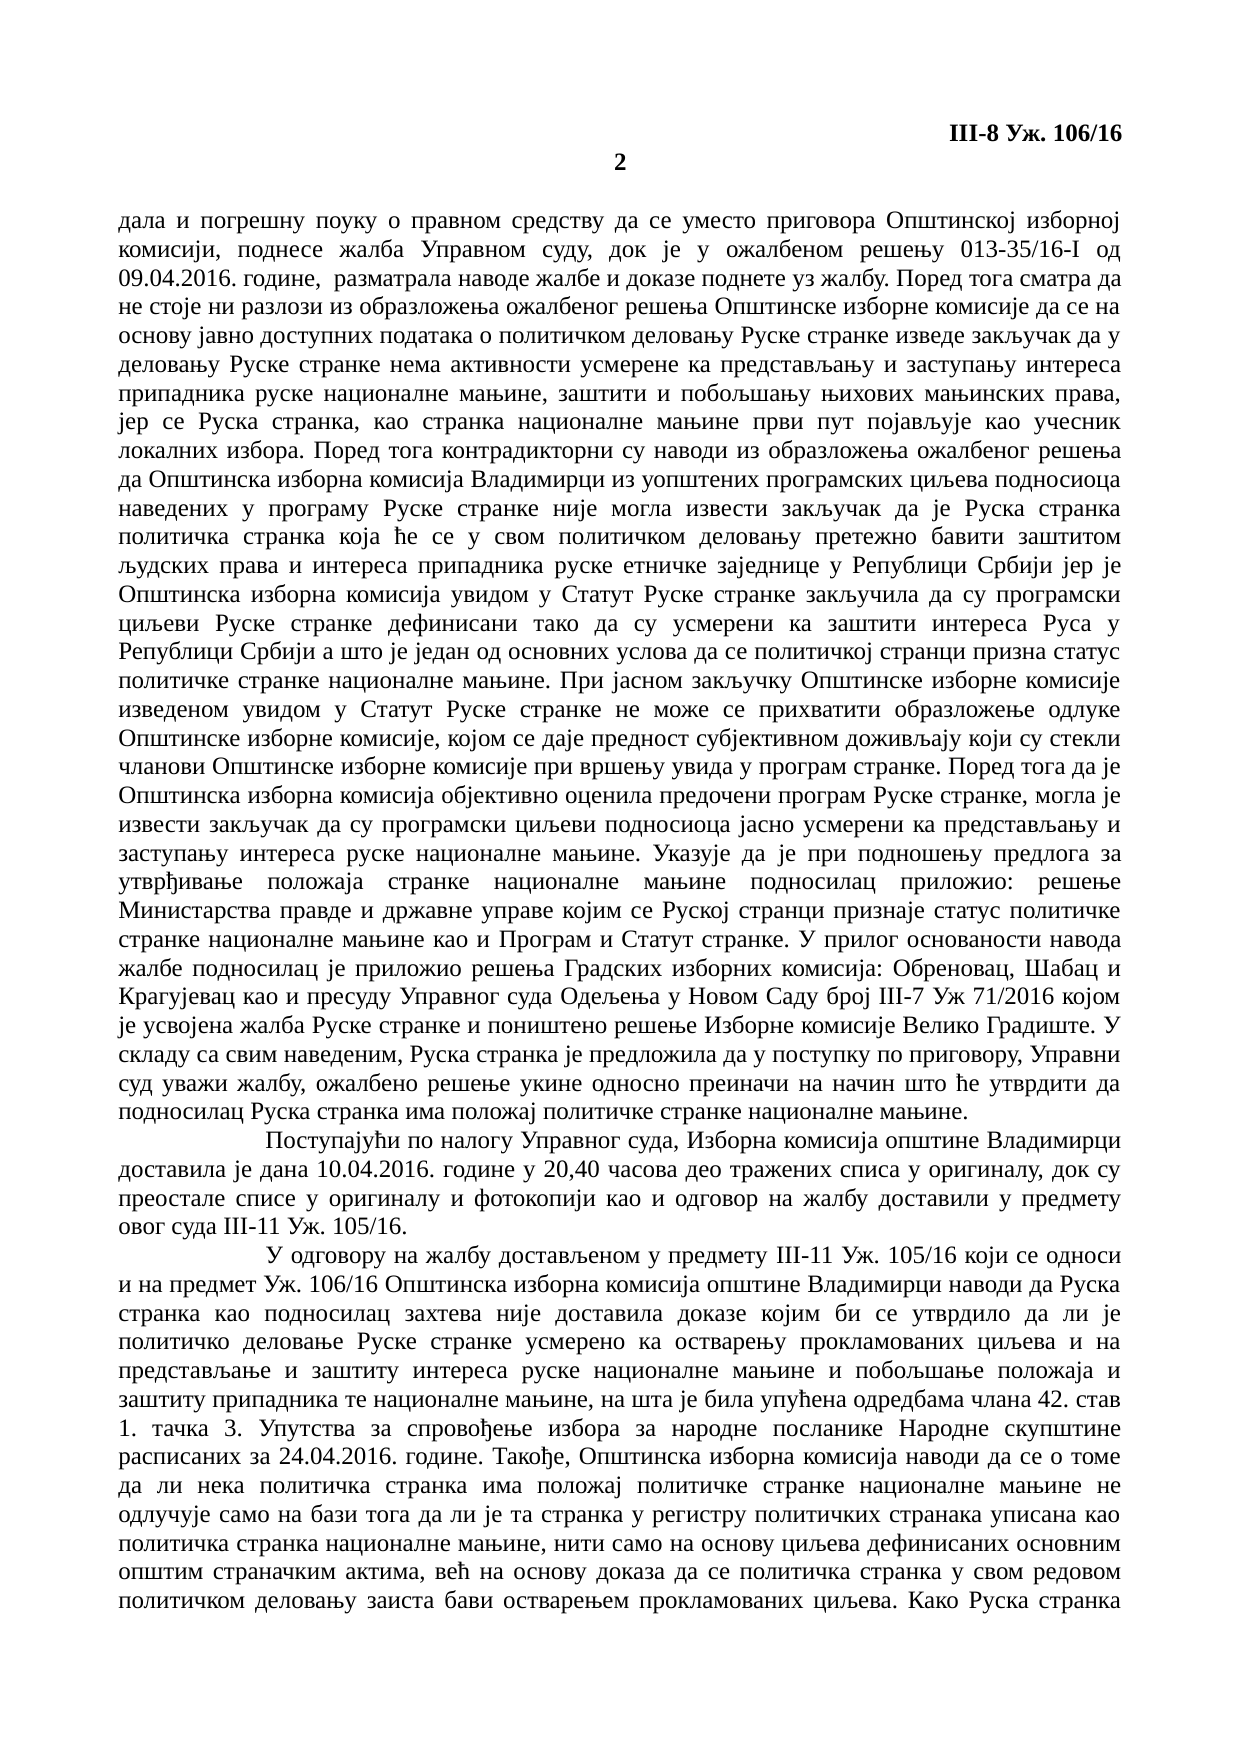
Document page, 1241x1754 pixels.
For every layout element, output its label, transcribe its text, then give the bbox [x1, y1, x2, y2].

text Поступајући по налогу Управног суда, Изборна комисија општине Владимирци доставила је дана 10.04.2016. године у 20,40 часова део тражених списа у оригиналу, док су преостале списе у оригиналу и фотокопији као и одговор на жалбу доставили у предмету овог суда III-11 Уж. 105/16. [118, 1125, 1122, 1240]
text дала и погрешну поуку о правном средству да се уместо приговора Општинској изборној комисији, поднесе жалба Управном суду, док је у ожалбеном решењу 013-35/16-I од 09.04.2016. године, разматрала наводе жалбе и доказе поднете уз жалбу. Поред тога сматра да не стоје ни разлози из образложења ожалбеног решења Општинске изборне комисије да се на основу јавно доступних података о политичком деловању Руске странке изведе закључак да у деловању Руске странке нема активности усмерене ка представљању и заступању интереса припадника руске националне мањине, заштити и побољшању њихових мањинских права, јер се Руска странка, као странка националне мањине први пут појављује као учесник локалних избора. Поред тога контрадикторни су наводи из образложења ожалбеног решења да Општинска изборна комисија Владимирци из уопштених програмских циљева подносиоца наведених у програму Руске странке није могла извести закључак да је Руска странка политичка странка која ће се у свом политичком деловању претежно бавити заштитом људских права и интереса припадника руске етничке заједнице у Републици Србији јер је Општинска изборна комисија увидом у Статут Руске странке закључила да су програмски циљеви Руске странке дефинисани тако да су усмерени ка заштити интереса Руса у Републици Србији а што је један од основних услова да се политичкој странци призна статус политичке странке националне мањине. При јасном закључку Општинске изборне комисије изведеном увидом у Статут Руске странке не може се прихватити образложење одлуке Општинске изборне комисије, којом се даје предност субјективном доживљају који су стекли чланови Општинске изборне комисије при вршењу увида у програм странке. Поред тога да је Општинска изборна комисија објективно оценила предочени програм Руске странке, могла је извести закључак да су програмски циљеви подносиоца јасно усмерени ка представљању и заступању интереса руске националне мањине. Указује да је при подношењу предлога за утврђивање положаја странке националне мањине подносилац приложио: решење Министарства правде и државне управе којим се Руској странци признаје статус политичке странке националне мањине као и Програм и Статут странке. У прилог основаности навода жалбе подносилац је приложио решења Градских изборних комисија: Обреновац, Шабац и Крагујевац као и пресуду Управног суда Одељења у Новом Саду број III-7 Уж 71/2016 којом је усвојена жалба Руске странке и поништено решење Изборне комисије Велико Градиште. У складу са свим наведеним, Руска странка је предложила да у поступку по приговору, Управни суд уважи жалбу, ожалбено решење укине односно преиначи на начин што ће утврдити да подносилац Руска странка има положај политичке странке националне мањине. [118, 205, 1122, 1125]
text У одговору на жалбу достављеном у предмету III-11 Уж. 105/16 који се односи и на предмет Уж. 106/16 Општинска изборна комисија општине Владимирци наводи да Руска странка као подносилац захтева није доставила доказе којим би се утврдило да ли је политичко деловање Руске странке усмерено ка остварењу прокламованих циљева и на представљање и заштиту интереса руске националне мањине и побољшање положаја и заштиту припадника те националне мањине, на шта је била упућена одредбама члана 42. став 1. тачка 3. Упутства за спровођење избора за народне посланике Народне скупштине расписаних за 24.04.2016. године. Такође, Општинска изборна комисија наводи да се о томе да ли нека политичка странка има положај политичке странке националне мањине не одлучује само на бази тога да ли је та странка у регистру политичких странака уписана као политичка странка националне мањине, нити само на основу циљева дефинисаних основним општим страначким актима, већ на основу доказа да се политичка странка у свом редовом политичком деловању заиста бави остварењем прокламованих циљева. Како Руска странка [118, 1240, 1122, 1614]
